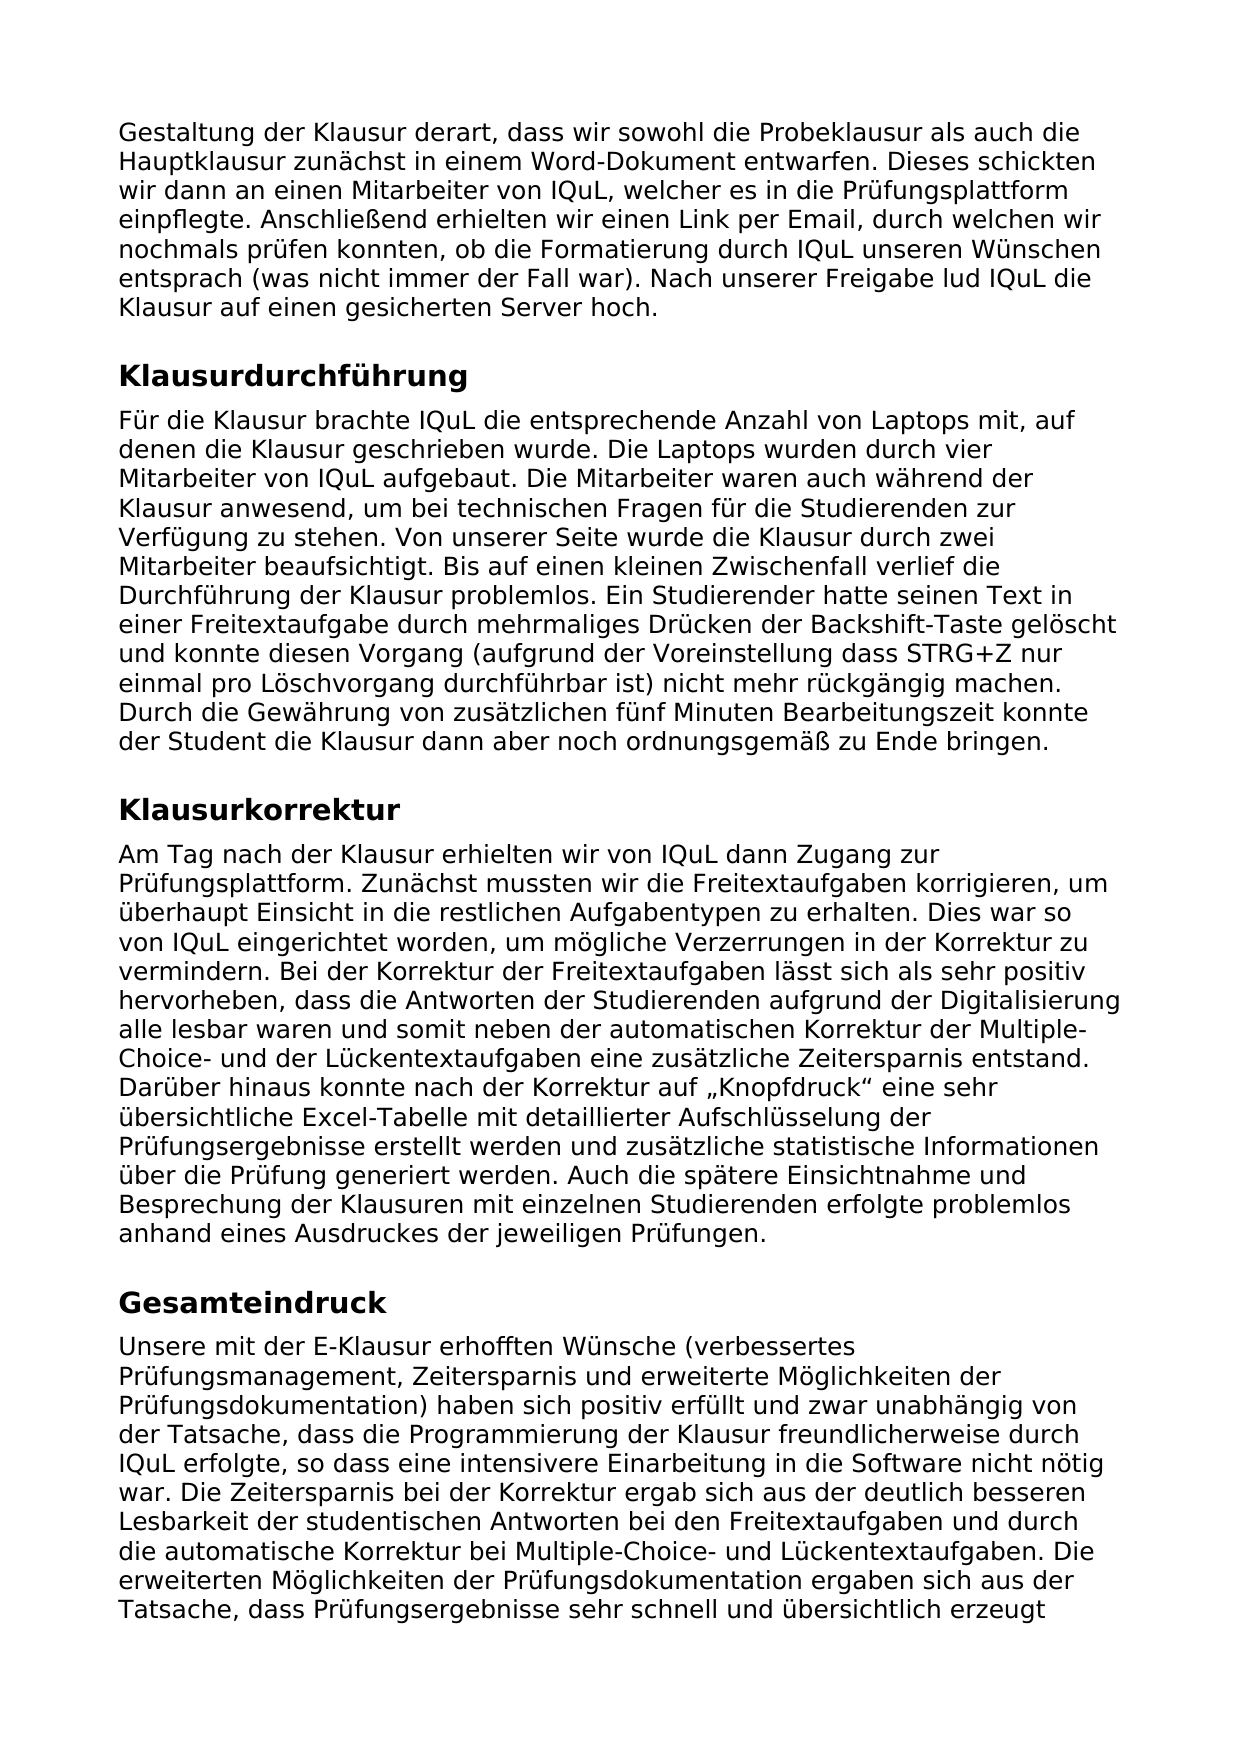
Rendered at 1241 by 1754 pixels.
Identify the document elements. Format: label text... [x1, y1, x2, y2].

text Am Tag nach der Klausur erhielten wir von IQuL dann Zugang zur Prüfungsplattform. Zunächst mussten wir die Freitextaufgaben korrigieren, um überhaupt Einsicht in die restlichen Aufgabentypen zu erhalten. Dies war so von IQuL eingerichtet worden, um mögliche Verzerrungen in der Korrektur zu vermindern. Bei der Korrektur der Freitextaufgaben lässt sich als sehr positiv hervorheben, dass die Antworten der Studierenden aufgrund der Digitalisierung alle lesbar waren und somit neben der automatischen Korrektur der Multiple-Choice- und der Lückentextaufgaben eine zusätzliche Zeitersparnis entstand. Darüber hinaus konnte nach der Korrektur auf „Knopfdruck“ eine sehr übersichtliche Excel-Tabelle mit detaillierter Aufschlüsselung der Prüfungsergebnisse erstellt werden und zusätzliche statistische Informationen über die Prüfung generiert werden. Auch die spätere Einsichtnahme und Besprechung der Klausuren mit einzelnen Studierenden erfolgte problemlos anhand eines Ausdruckes der jeweiligen Prüfungen. [118, 840, 1122, 1248]
subtitle Klausurdurchführung [118, 360, 1122, 394]
subtitle Gesamteindruck [118, 1286, 1122, 1320]
text Für die Klausur brachte IQuL die entsprechende Anzahl von Laptops mit, auf denen die Klausur geschrieben wurde. Die Laptops wurden durch vier Mitarbeiter von IQuL aufgebaut. Die Mitarbeiter waren auch während der Klausur anwesend, um bei technischen Fragen für die Studierenden zur Verfügung zu stehen. Von unserer Seite wurde die Klausur durch zwei Mitarbeiter beaufsichtigt. Bis auf einen kleinen Zwischenfall verlief die Durchführung der Klausur problemlos. Ein Studierender hatte seinen Text in einer Freitextaufgabe durch mehrmaliges Drücken der Backshift-Taste gelöscht und konnte diesen Vorgang (aufgrund der Voreinstellung dass STRG+Z nur einmal pro Löschvorgang durchführbar ist) nicht mehr rückgängig machen. Durch die Gewährung von zusätzlichen fünf Minuten Bearbeitungszeit konnte der Student die Klausur dann aber noch ordnungsgemäß zu Ende bringen. [118, 406, 1122, 756]
text Unsere mit der E-Klausur erhofften Wünsche (verbessertes Prüfungsmanagement, Zeitersparnis und erweiterte Möglichkeiten der Prüfungsdokumentation) haben sich positiv erfüllt und zwar unabhängig von der Tatsache, dass die Programmierung der Klausur freundlicherweise durch IQuL erfolgte, so dass eine intensivere Einarbeitung in die Software nicht nötig war. Die Zeitersparnis bei der Korrektur ergab sich aus der deutlich besseren Lesbarkeit der studentischen Antworten bei den Freitextaufgaben und durch die automatische Korrektur bei Multiple-Choice- und Lückentextaufgaben. Die erweiterten Möglichkeiten der Prüfungsdokumentation ergaben sich aus der Tatsache, dass Prüfungsergebnisse sehr schnell und übersichtlich erzeugt [118, 1332, 1122, 1624]
subtitle Klausurkorrektur [118, 794, 1122, 828]
text Gestaltung der Klausur derart, dass wir sowohl die Probeklausur als auch die Hauptklausur zunächst in einem Word-Dokument entwarfen. Dieses schickten wir dann an einen Mitarbeiter von IQuL, welcher es in die Prüfungsplattform einpflegte. Anschließend erhielten wir einen Link per Email, durch welchen wir nochmals prüfen konnten, ob die Formatierung durch IQuL unseren Wünschen entsprach (was nicht immer der Fall war). Nach unserer Freigabe lud IQuL die Klausur auf einen gesicherten Server hoch. [118, 118, 1122, 322]
